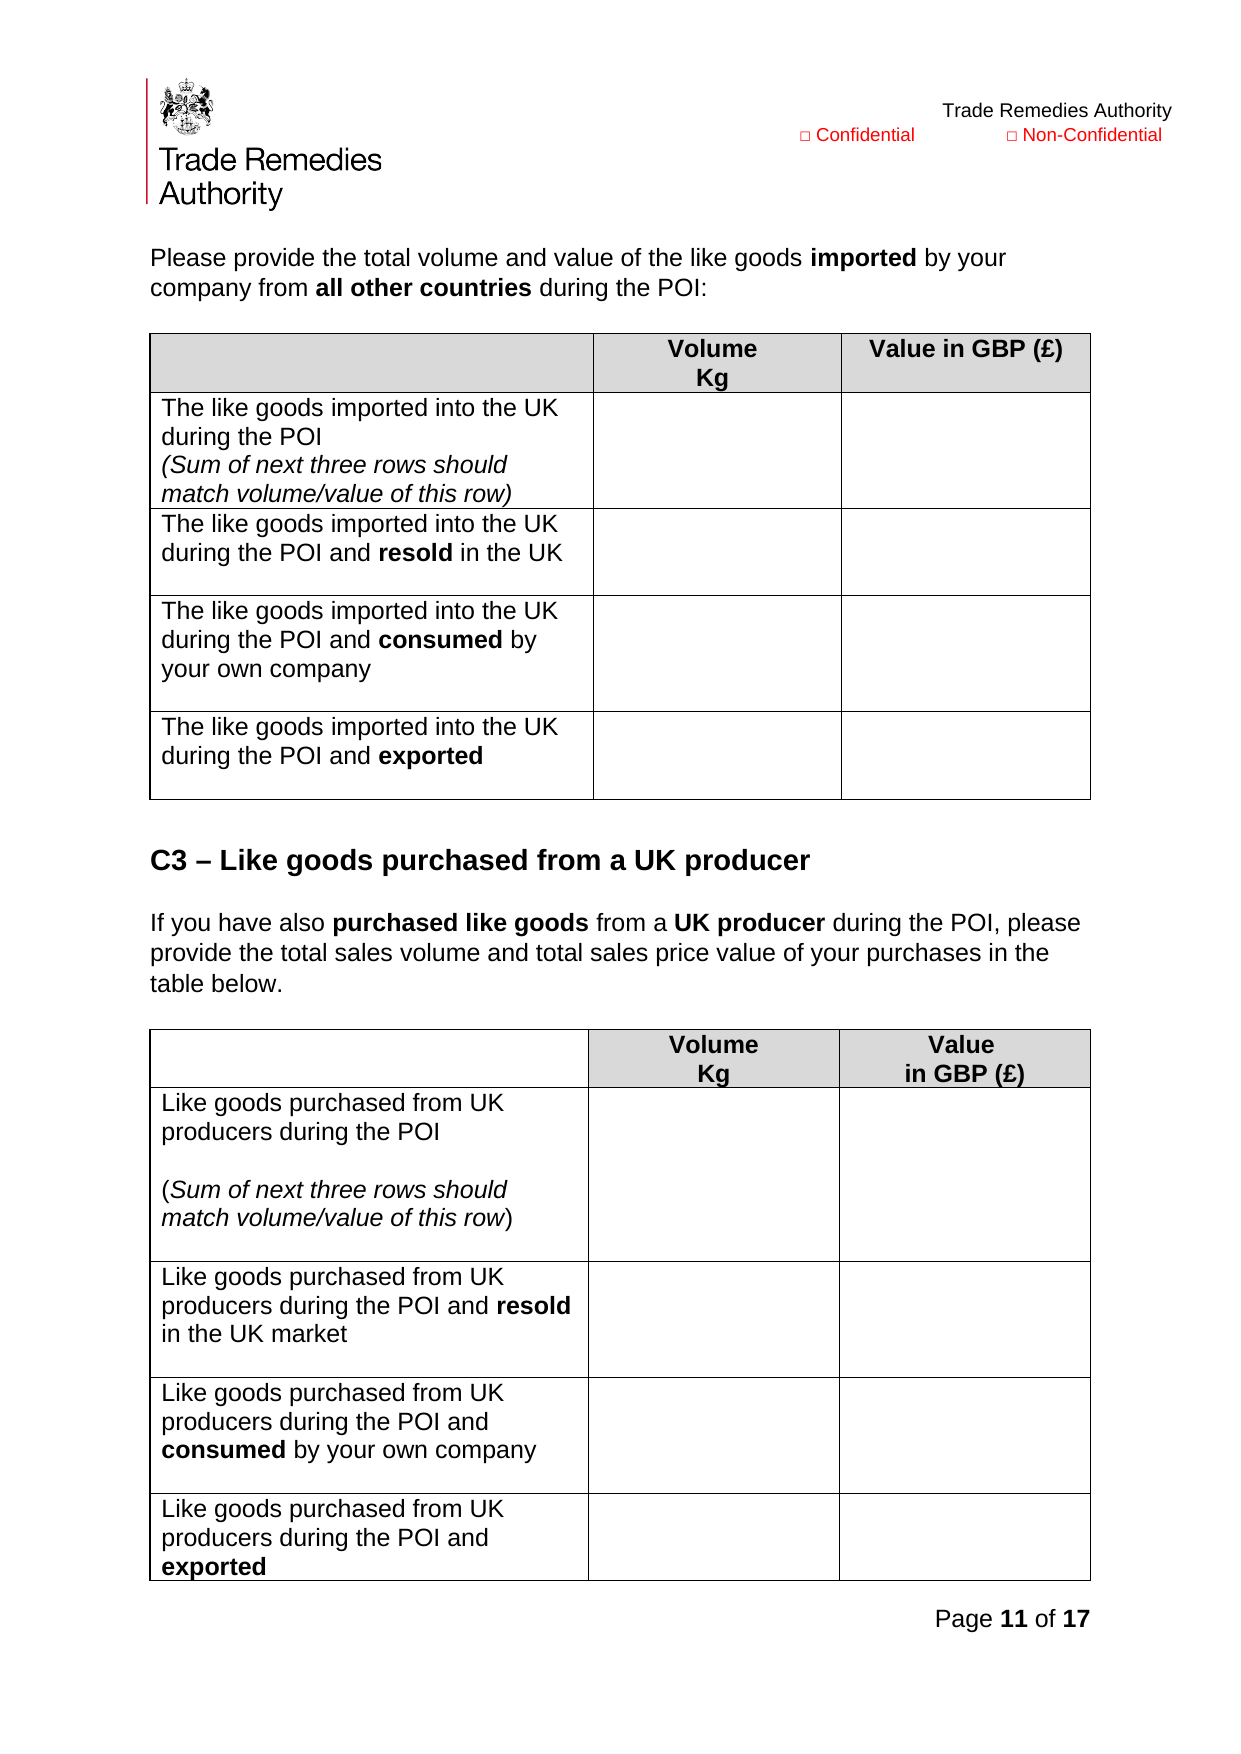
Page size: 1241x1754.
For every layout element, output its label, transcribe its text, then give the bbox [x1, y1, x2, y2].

table_header Value in GBP (£) [842, 334, 1090, 392]
table_cell [842, 712, 1090, 798]
table_cell [594, 393, 841, 508]
table_cell The like goods imported into the UK during the POI and consumed by your own company [151, 596, 593, 711]
text Please provide the total volume and value of the like goods imported by your company from all other countries during the POI: [150, 243, 1090, 302]
table_cell Like goods purchased from UK producers during the POI and exported [151, 1494, 588, 1580]
table_cell [594, 712, 841, 798]
table_cell [589, 1088, 839, 1261]
table_cell [589, 1378, 839, 1493]
table_cell Like goods purchased from UK producers during the POI and resold in the UK market [151, 1262, 588, 1377]
table_cell Like goods purchased from UK producers during the POI and consumed by your own company [151, 1378, 588, 1493]
table_cell [589, 1494, 839, 1580]
text If you have also purchased like goods from a UK producer during the POI, please provide the total sales volume and total sales price value of your purchases in the table below. [150, 908, 1090, 997]
subtitle C3 – Like goods purchased from a UK producer [150, 843, 1090, 877]
table_cell [589, 1262, 839, 1377]
table_cell [840, 1088, 1090, 1261]
table_header Volume Kg [594, 334, 841, 392]
table_header Value in GBP (£) [840, 1030, 1090, 1087]
table_cell [840, 1262, 1090, 1377]
table_cell [842, 509, 1090, 595]
table_cell [840, 1494, 1090, 1580]
table_cell [840, 1378, 1090, 1493]
table_cell The like goods imported into the UK during the POI and resold in the UK [151, 509, 593, 595]
table_cell The like goods imported into the UK during the POI (Sum of next three rows should match volume/value of this row) [151, 393, 593, 508]
table_cell The like goods imported into the UK during the POI and exported [151, 712, 593, 798]
table_cell Like goods purchased from UK producers during the POI (Sum of next three rows should match volume/value of this row) [151, 1088, 588, 1261]
table_header [151, 334, 593, 392]
table_cell [842, 596, 1090, 711]
table_cell [594, 596, 841, 711]
table_header Volume Kg [589, 1030, 839, 1087]
table_cell [842, 393, 1090, 508]
table_cell [594, 509, 841, 595]
table_header [151, 1030, 588, 1087]
